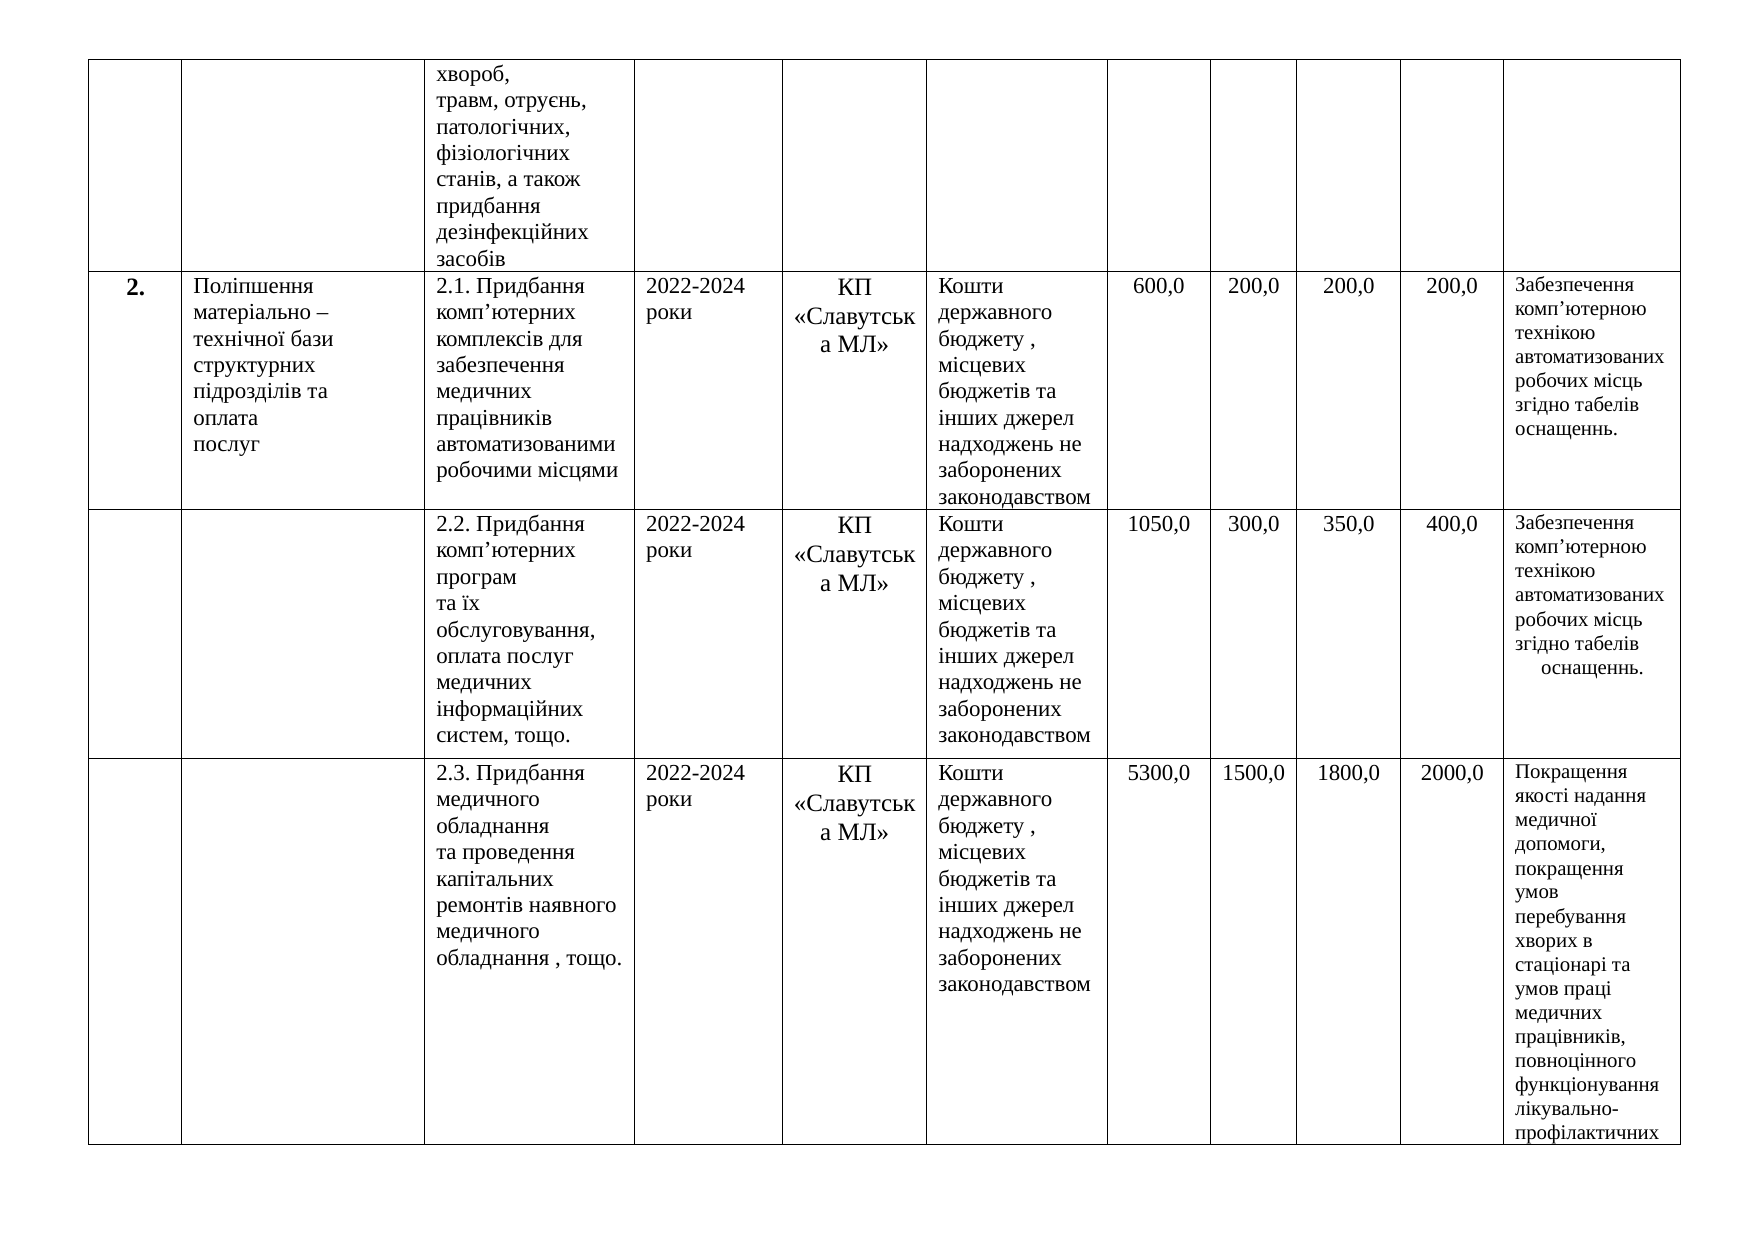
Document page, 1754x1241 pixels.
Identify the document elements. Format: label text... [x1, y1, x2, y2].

table_cell [182, 60, 424, 271]
table_cell 2.1. Придбання комп’ютерних комплексів для забезпечення медичних працівників автоматизованими робочими місцями [425, 272, 634, 509]
table_cell [89, 759, 181, 1144]
table_cell Кошти державного бюджету , місцевих бюджетів та інших джерел надходжень не заборонених законодавством [927, 510, 1107, 758]
table_cell Покращення якості надання медичної допомоги, покращення умов перебування хворих в стаціонарі та умов праці медичних працівників, повноцінного функціонування лікувально- профілактичних [1504, 759, 1680, 1144]
table_cell КП «Славутська МЛ» [783, 510, 926, 758]
table_cell [182, 510, 424, 758]
table_cell 600,0 [1108, 272, 1210, 509]
table_cell 2. [89, 272, 181, 509]
table_cell Забезпечення комп’ютерною технікою автоматизованих робочих місць згідно табелів оснащеннь. [1504, 272, 1680, 509]
table_cell [89, 510, 181, 758]
table_cell [182, 759, 424, 1144]
table_cell КП «Славутська МЛ» [783, 272, 926, 509]
table_cell 200,0 [1401, 272, 1503, 509]
table_cell 1800,0 [1297, 759, 1400, 1144]
table_cell КП «Славутська МЛ» [783, 759, 926, 1144]
table_cell 200,0 [1297, 272, 1400, 509]
table_cell 1050,0 [1108, 510, 1210, 758]
table_cell [1108, 60, 1210, 271]
table_cell 1500,0 [1211, 759, 1296, 1144]
table_cell 200,0 [1211, 272, 1296, 509]
table_cell 2.2. Придбання комп’ютерних програм та їх обслуговування, оплата послуг медичних інформаційних систем, тощо. [425, 510, 634, 758]
table_cell 5300,0 [1108, 759, 1210, 1144]
table_cell 300,0 [1211, 510, 1296, 758]
table_cell [1211, 60, 1296, 271]
table_cell [635, 60, 782, 271]
table_cell 2022-2024 роки [635, 759, 782, 1144]
table_cell 2022-2024 роки [635, 510, 782, 758]
table_cell Поліпшення матеріально – технічної бази структурних підрозділів та оплата послуг [182, 272, 424, 509]
table_cell [1401, 60, 1503, 271]
table_cell [89, 60, 181, 271]
table_cell 400,0 [1401, 510, 1503, 758]
table_cell Кошти державного бюджету , місцевих бюджетів та інших джерел надходжень не заборонених законодавством [927, 272, 1107, 509]
table_cell Кошти державного бюджету , місцевих бюджетів та інших джерел надходжень не заборонених законодавством [927, 759, 1107, 1144]
table_cell Забезпечення комп’ютерною технікою автоматизованих робочих місць згідно табелів оснащеннь. [1504, 510, 1680, 758]
table_cell [927, 60, 1107, 271]
table_cell 350,0 [1297, 510, 1400, 758]
table_cell [1504, 60, 1680, 271]
table_cell [1297, 60, 1400, 271]
table_cell 2.3. Придбання медичного обладнання та проведення капітальних ремонтів наявного медичного обладнання , тощо. [425, 759, 634, 1144]
table_cell 2000,0 [1401, 759, 1503, 1144]
table_cell 2022-2024 роки [635, 272, 782, 509]
table_cell [783, 60, 926, 271]
table_cell хвороб, травм, отруєнь, патологічних, фізіологічних станів, а також придбання дезінфекційних засобів [425, 60, 634, 271]
